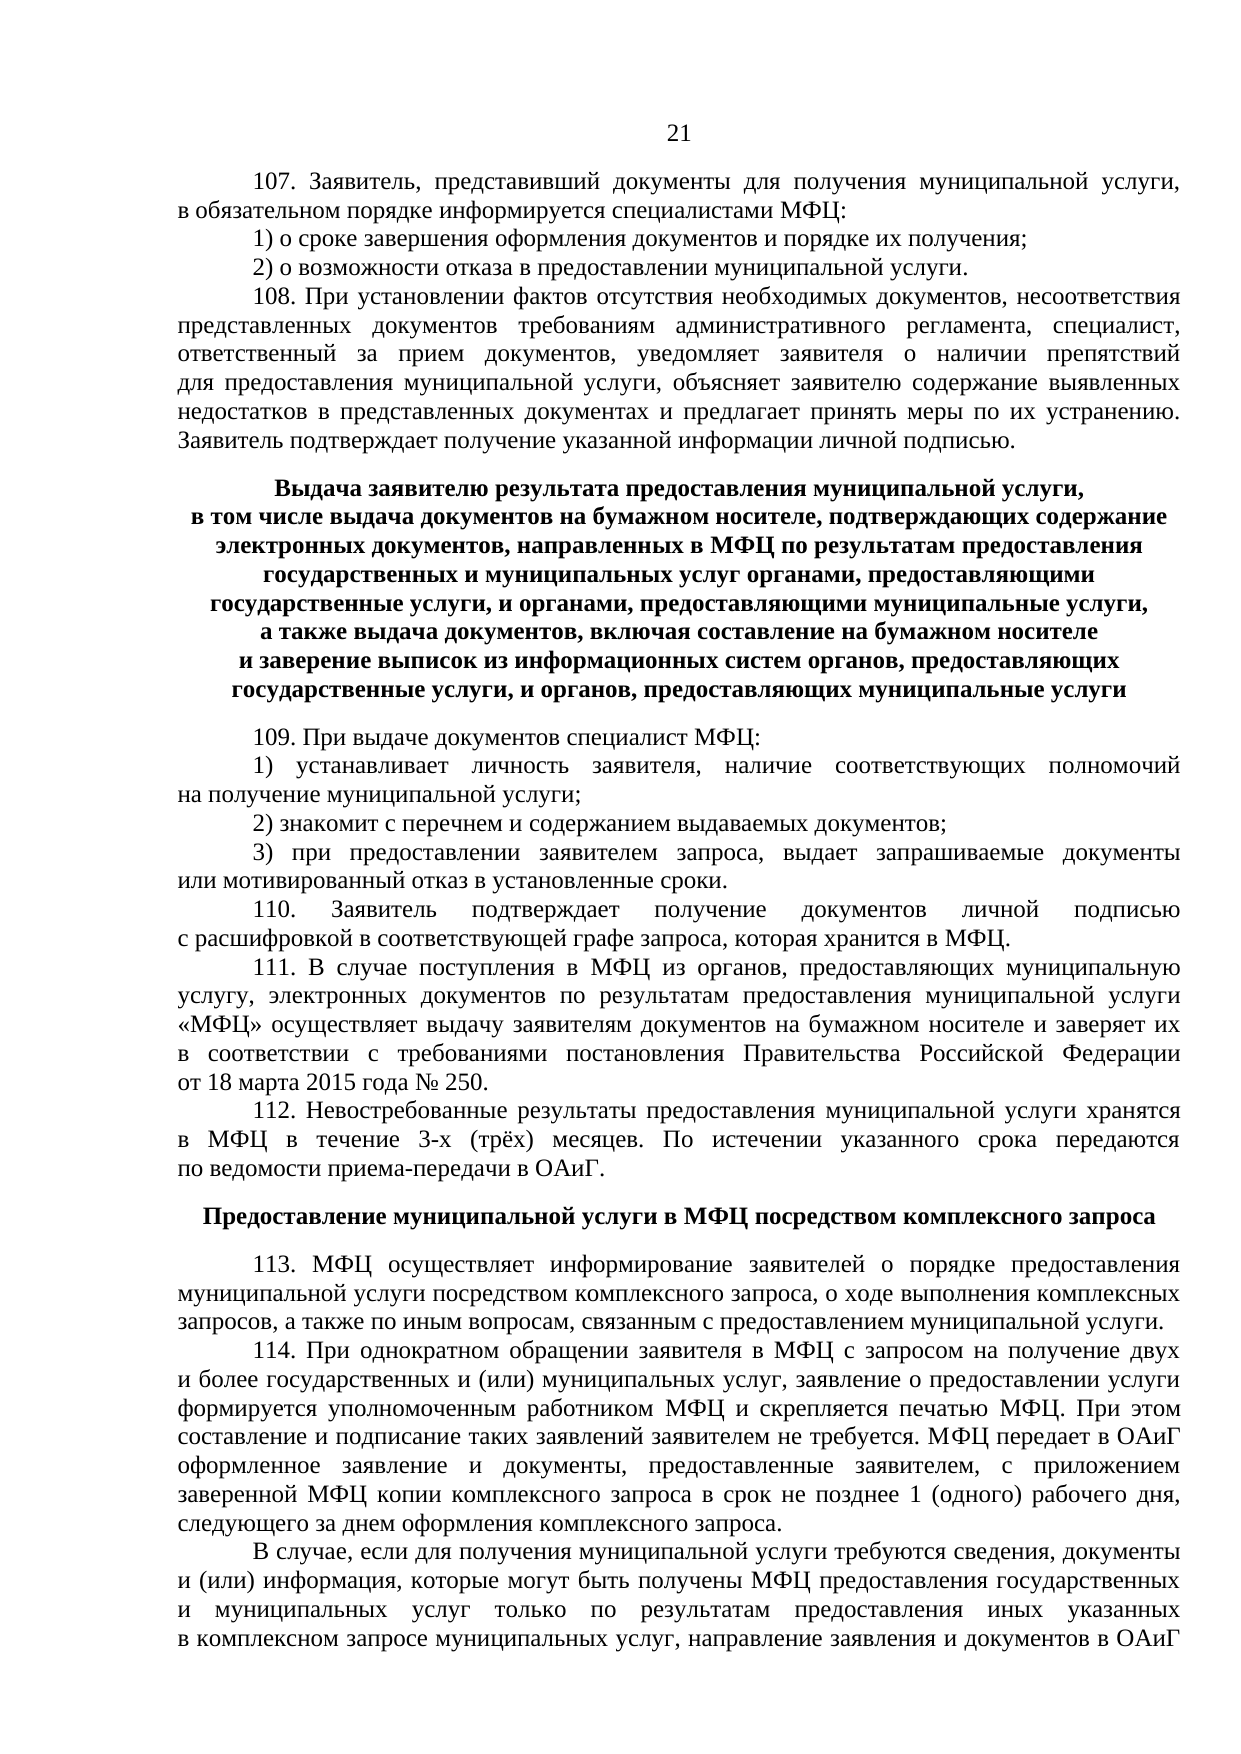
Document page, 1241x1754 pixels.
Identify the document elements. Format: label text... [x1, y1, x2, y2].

text 110. Заявитель подтверждает получение документов личной подписью с расшифровкой в соответствующей графе запроса, которая хранится в МФЦ. [177, 894, 1181, 952]
text 108. При установлении фактов отсутствия необходимых документов, несоответствия представленных документов требованиям административного регламента, специалист, ответственный за прием документов, уведомляет заявителя о наличии препятствий для предоставления муниципальной услуги, объясняет заявителю содержание выявленных недостатков в представленных документах и предлагает принять меры по их устранению. Заявитель подтверждает получение указанной информации личной подписью. [177, 281, 1181, 453]
text Выдача заявителю результата предоставления муниципальной услуги, [177, 473, 1181, 501]
text В случае, если для получения муниципальной услуги требуются сведения, документы и (или) информация, которые могут быть получены МФЦ предоставления государственных и муниципальных услуг только по результатам предоставления иных указанных в комплексном запросе муниципальных услуг, направление заявления и документов в ОАиГ [177, 1536, 1181, 1651]
text 109. При выдаче документов специалист МФЦ: [177, 722, 1181, 751]
text 107. Заявитель, представивший документы для получения муниципальной услуги, в обязательном порядке информируется специалистами МФЦ: [177, 166, 1181, 223]
text 113. МФЦ осуществляет информирование заявителей о порядке предоставления муниципальной услуги посредством комплексного запроса, о ходе выполнения комплексных запросов, а также по иным вопросам, связанным с предоставлением муниципальной услуги. [177, 1249, 1181, 1335]
text Предоставление муниципальной услуги в МФЦ посредством комплексного запроса [177, 1201, 1181, 1230]
text 114. При однократном обращении заявителя в МФЦ с запросом на получение двух и более государственных и (или) муниципальных услуг, заявление о предоставлении услуги формируется уполномоченным работником МФЦ и скрепляется печатью МФЦ. При этом составление и подписание таких заявлений заявителем не требуется. МФЦ передает в ОАиГ оформленное заявление и документы, предоставленные заявителем, с приложением заверенной МФЦ копии комплексного запроса в срок не позднее 1 (одного) рабочего дня, следующего за днем оформления комплексного запроса. [177, 1335, 1181, 1536]
text 3) при предоставлении заявителем запроса, выдает запрашиваемые документы или мотивированный отказ в установленные сроки. [177, 837, 1181, 894]
text в том числе выдача документов на бумажном носителе, подтверждающих содержание электронных документов, направленных в МФЦ по результатам предоставления государственных и муниципальных услуг органами, предоставляющими государственные услуги, и органами, предоставляющими муниципальные услуги, [177, 501, 1181, 616]
text 1) устанавливает личность заявителя, наличие соответствующих полномочий на получение муниципальной услуги; [177, 751, 1181, 808]
text 111. В случае поступления в МФЦ из органов, предоставляющих муниципальную услугу, электронных документов по результатам предоставления муниципальной услуги «МФЦ» осуществляет выдачу заявителям документов на бумажном носителе и заверяет их в соответствии с требованиями постановления Правительства Российской Федерации от 18 марта 2015 года № 250. [177, 952, 1181, 1096]
text 2) о возможности отказа в предоставлении муниципальной услуги. [177, 252, 1181, 281]
text 112. Невостребованные результаты предоставления муниципальной услуги хранятся в МФЦ в течение 3-х (трёх) месяцев. По истечении указанного срока передаются по ведомости приема-передачи в ОАиГ. [177, 1096, 1181, 1182]
text и заверение выписок из информационных систем органов, предоставляющих государственные услуги, и органов, предоставляющих муниципальные услуги [177, 645, 1181, 703]
text 1) о сроке завершения оформления документов и порядке их получения; [177, 223, 1181, 252]
text 2) знакомит с перечнем и содержанием выдаваемых документов; [177, 808, 1181, 837]
text а также выдача документов, включая составление на бумажном носителе [177, 616, 1181, 645]
